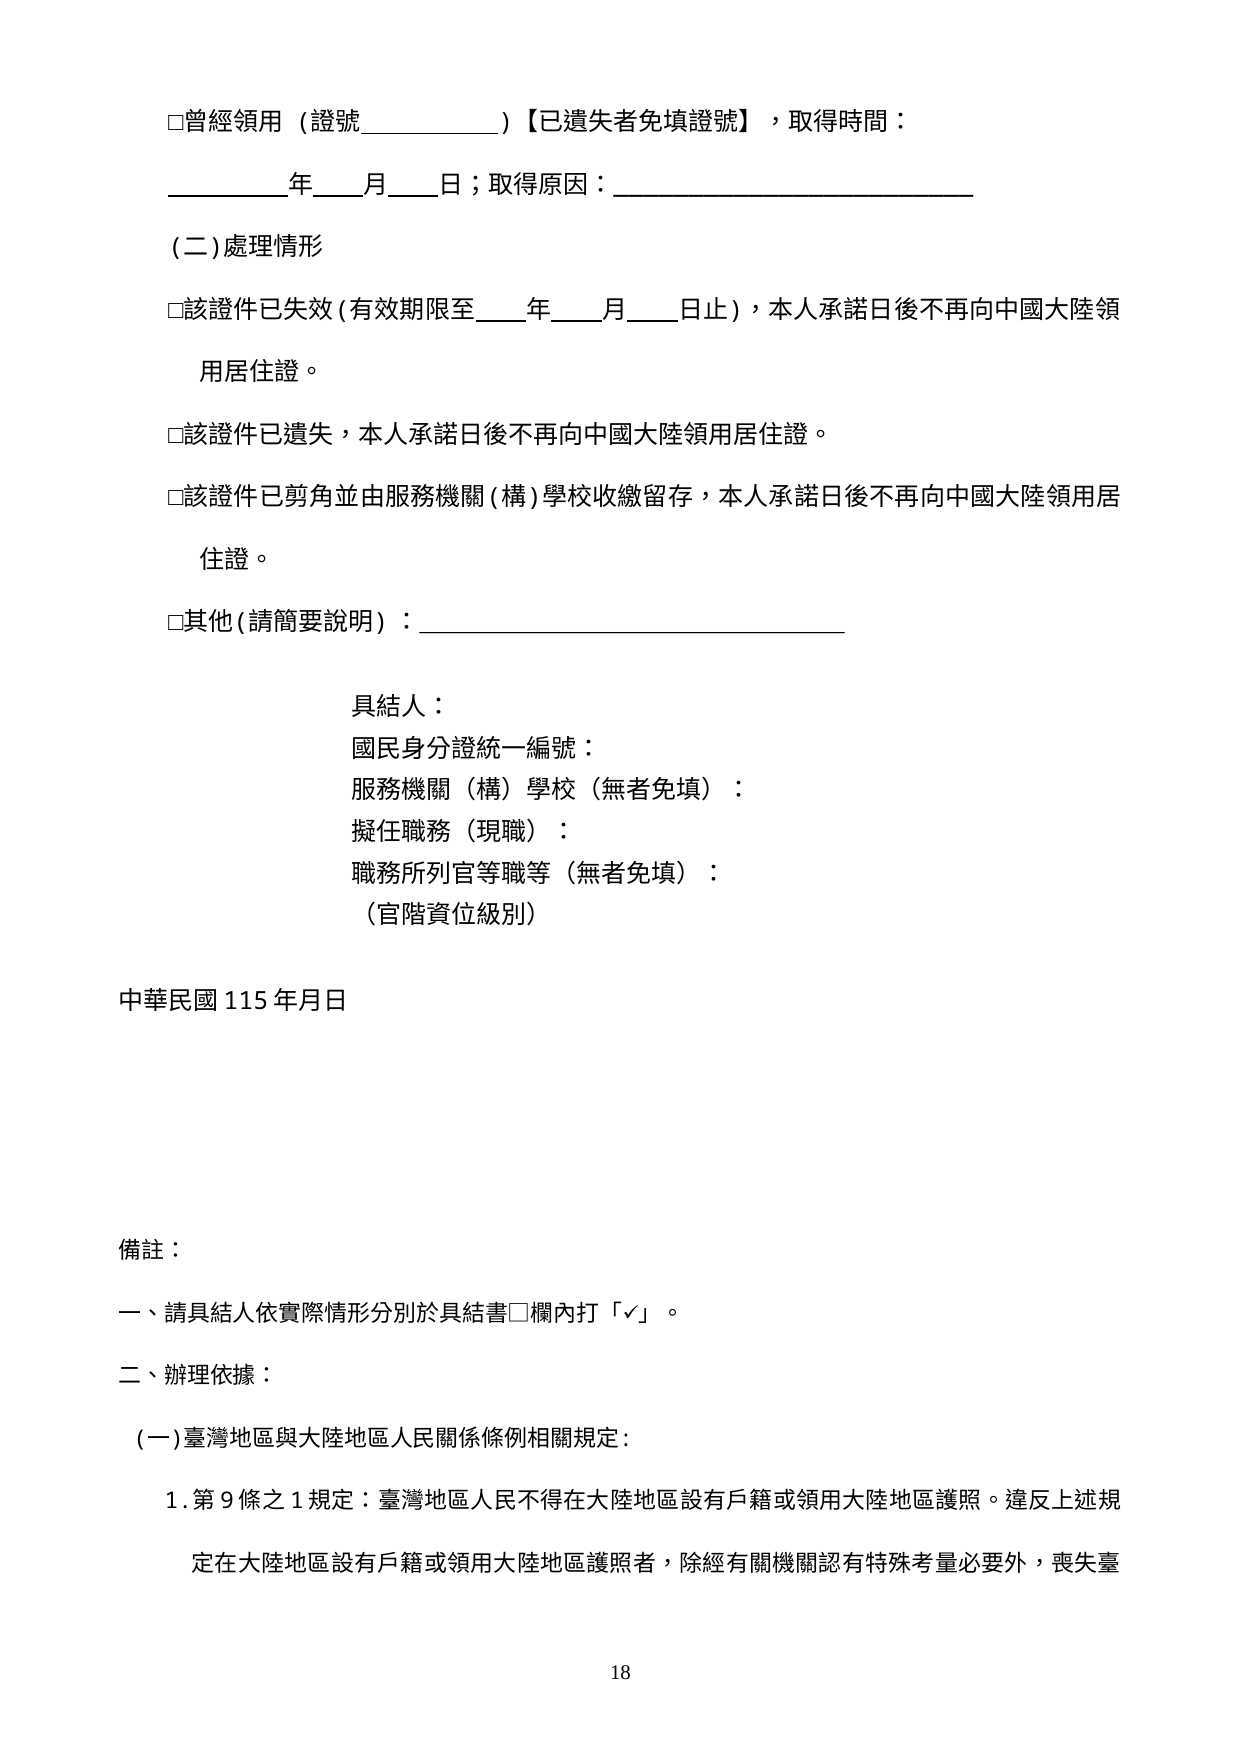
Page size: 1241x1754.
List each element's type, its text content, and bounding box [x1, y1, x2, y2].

text （官階資位級別） [118, 891, 1122, 932]
text 一、請具結人依實際情形分別於具結書□欄內打「」。 [118, 1269, 1122, 1332]
text □曾經領用 (證號 )【已遺失者免填證號】，取得時間： [168, 78, 1122, 141]
text 1.第9條之1規定：臺灣地區人民不得在大陸地區設有戶籍或領用大陸地區護照。違反上述規定在大陸地區設有戶籍或領用大陸地區護照者，除經有關機關認有特殊考量必要外，喪失臺 [164, 1457, 1122, 1582]
text 具結人： [118, 682, 1122, 724]
text □該證件已剪角並由服務機關(構)學校收繳留存，本人承諾日後不再向中國大陸領用居住證。 [168, 453, 1122, 578]
text 中華民國115年月日 [118, 957, 1063, 1019]
text □該證件已失效(有效期限至 年 月 日止)，本人承諾日後不再向中國大陸領用居住證。 [168, 266, 1122, 391]
text □該證件已遺失，本人承諾日後不再向中國大陸領用居住證。 [168, 391, 1122, 453]
text (一)臺灣地區與大陸地區人民關係條例相關規定: [133, 1394, 1122, 1457]
text (二)處理情形 [168, 203, 1122, 266]
text 擬任職務（現職）： [118, 807, 1122, 849]
text 年 月 日；取得原因：________________________ [168, 141, 1122, 203]
text 服務機關（構）學校（無者免填）： [118, 766, 1122, 807]
text 二、辦理依據： [118, 1332, 1122, 1394]
text 國民身分證統一編號： [118, 724, 1122, 766]
text 備註： [118, 1207, 1122, 1269]
text 職務所列官等職等（無者免填）： [118, 849, 1122, 891]
text □其他(請簡要說明) ：__________________________________ [168, 578, 1122, 641]
